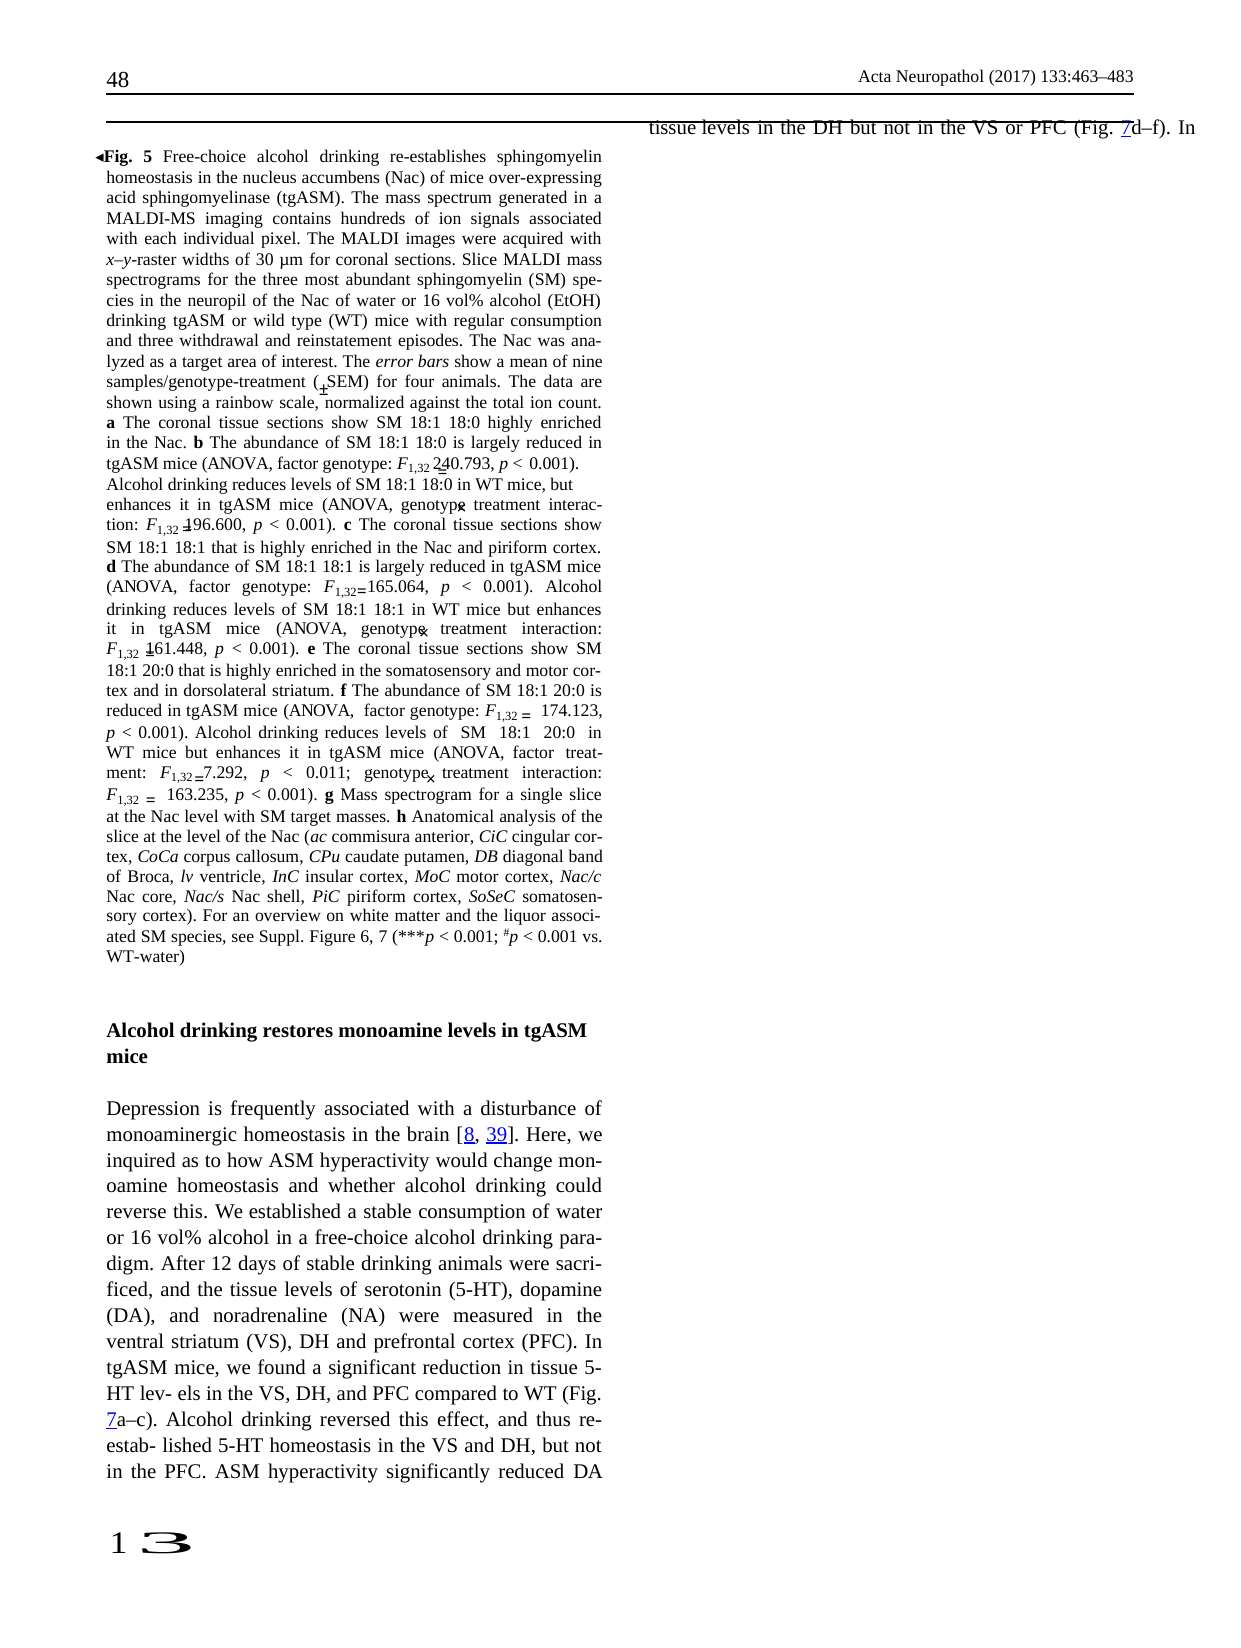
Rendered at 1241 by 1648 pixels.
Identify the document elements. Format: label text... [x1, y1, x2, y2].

text = [521, 705, 535, 727]
text = [357, 580, 371, 602]
text Alcohol drinking reduces levels of SM 18:1 18:0 in WT mice, but [106, 476, 607, 494]
text = [182, 518, 196, 540]
text tissue levels in the DH but not in the VS or PFC (Fig. 7d–f). In [649, 115, 1237, 139]
text = [146, 789, 159, 811]
subtitle Alcohol drinking restores monoamine levels in tgASM mice [106, 1018, 607, 1068]
text = [437, 461, 451, 483]
text = [145, 643, 158, 665]
text ± [318, 378, 332, 399]
text = × [194, 768, 440, 790]
text × [419, 622, 433, 644]
text × [456, 497, 470, 519]
text enhances it in tgASM mice (ANOVA, genotype treatment interac- tion: F1,32 196.600, p < 0.001). c The coronal tissue sections show SM 18:1 18:1 that is highly enriched in the Nac and piriform cortex. d The abundance of SM 18:1 18:1 is largely reduced in tgASM mice (ANOVA, factor genotype: F1,32 165.064, p < 0.001). Alcohol drinking reduces levels of SM 18:1 18:1 in WT mice but enhances it in tgASM mice (ANOVA, genotype treatment interaction: F1,32 161.448, p < 0.001). e The coronal tissue sections show SM 18:1 20:0 that is highly enriched in the somatosensory and motor cor- tex and in dorsolateral striatum. f The abundance of SM 18:1 20:0 is reduced in tgASM mice (ANOVA, factor genotype: F1,32 174.123, p < 0.001). Alcohol drinking reduces levels of SM 18:1 20:0 in WT mice but enhances it in tgASM mice (ANOVA, factor treat- ment: F1,32 7.292, p < 0.011; genotype treatment interaction: F1,32 163.235, p < 0.001). g Mass spectrogram for a single slice at the Nac level with SM target masses. h Anatomical analysis of the slice at the level of the Nac (ac commisura anterior, CiC cingular cor- tex, CoCa corpus callosum, CPu caudate putamen, DB diagonal band of Broca, lv ventricle, InC insular cortex, MoC motor cortex, Nac/c Nac core, Nac/s Nac shell, PiC piriform cortex, SoSeC somatosen- sory cortex). For an overview on white matter and the liquor associ- [106, 495, 603, 926]
text Depression is frequently associated with a disturbance of monoaminergic homeostasis in the brain [8, 39]. Here, we inquired as to how ASM hyperactivity would change mon- oamine homeostasis and whether alcohol drinking could reverse this. We established a stable consumption of water or 16 vol% alcohol in a free-choice alcohol drinking para- digm. After 12 days of stable drinking animals were sacri- ficed, and the tissue levels of serotonin (5-HT), dopamine (DA), and noradrenaline (NA) were measured in the ventral striatum (VS), DH and prefrontal cortex (PFC). In tgASM mice, we found a significant reduction in tissue 5-HT lev- els in the VS, DH, and PFC compared to WT (Fig. 7a–c). Alcohol drinking reversed this effect, and thus re-estab- lished 5-HT homeostasis in the VS and DH, but not in the PFC. ASM hyperactivity significantly reduced DA [106, 1096, 603, 1483]
text ated SM species, see Suppl. Figure 6, 7 (***p < 0.001; #p < 0.001 vs. WT-water) [106, 926, 603, 966]
text ◂Fig. 5 Free-choice alcohol drinking re-establishes sphingomyelin homeostasis in the nucleus accumbens (Nac) of mice over-expressing acid sphingomyelinase (tgASM). The mass spectrum generated in a MALDI-MS imaging contains hundreds of ion signals associated with each individual pixel. The MALDI images were acquired with x–y-raster widths of 30 µm for coronal sections. Slice MALDI mass spectrograms for the three most abundant sphingomyelin (SM) spe- cies in the neuropil of the Nac of water or 16 vol% alcohol (EtOH) drinking tgASM or wild type (WT) mice with regular consumption and three withdrawal and reinstatement episodes. The Nac was ana- lyzed as a target area of interest. The error bars show a mean of nine samples/genotype-treatment ( SEM) for four animals. The data are shown using a rainbow scale, normalized against the total ion count. a The coronal tissue sections show SM 18:1 18:0 highly enriched in the Nac. b The abundance of SM 18:1 18:0 is largely reduced in tgASM mice (ANOVA, factor genotype: F1,32 240.793, p < 0.001). [95, 146, 603, 476]
